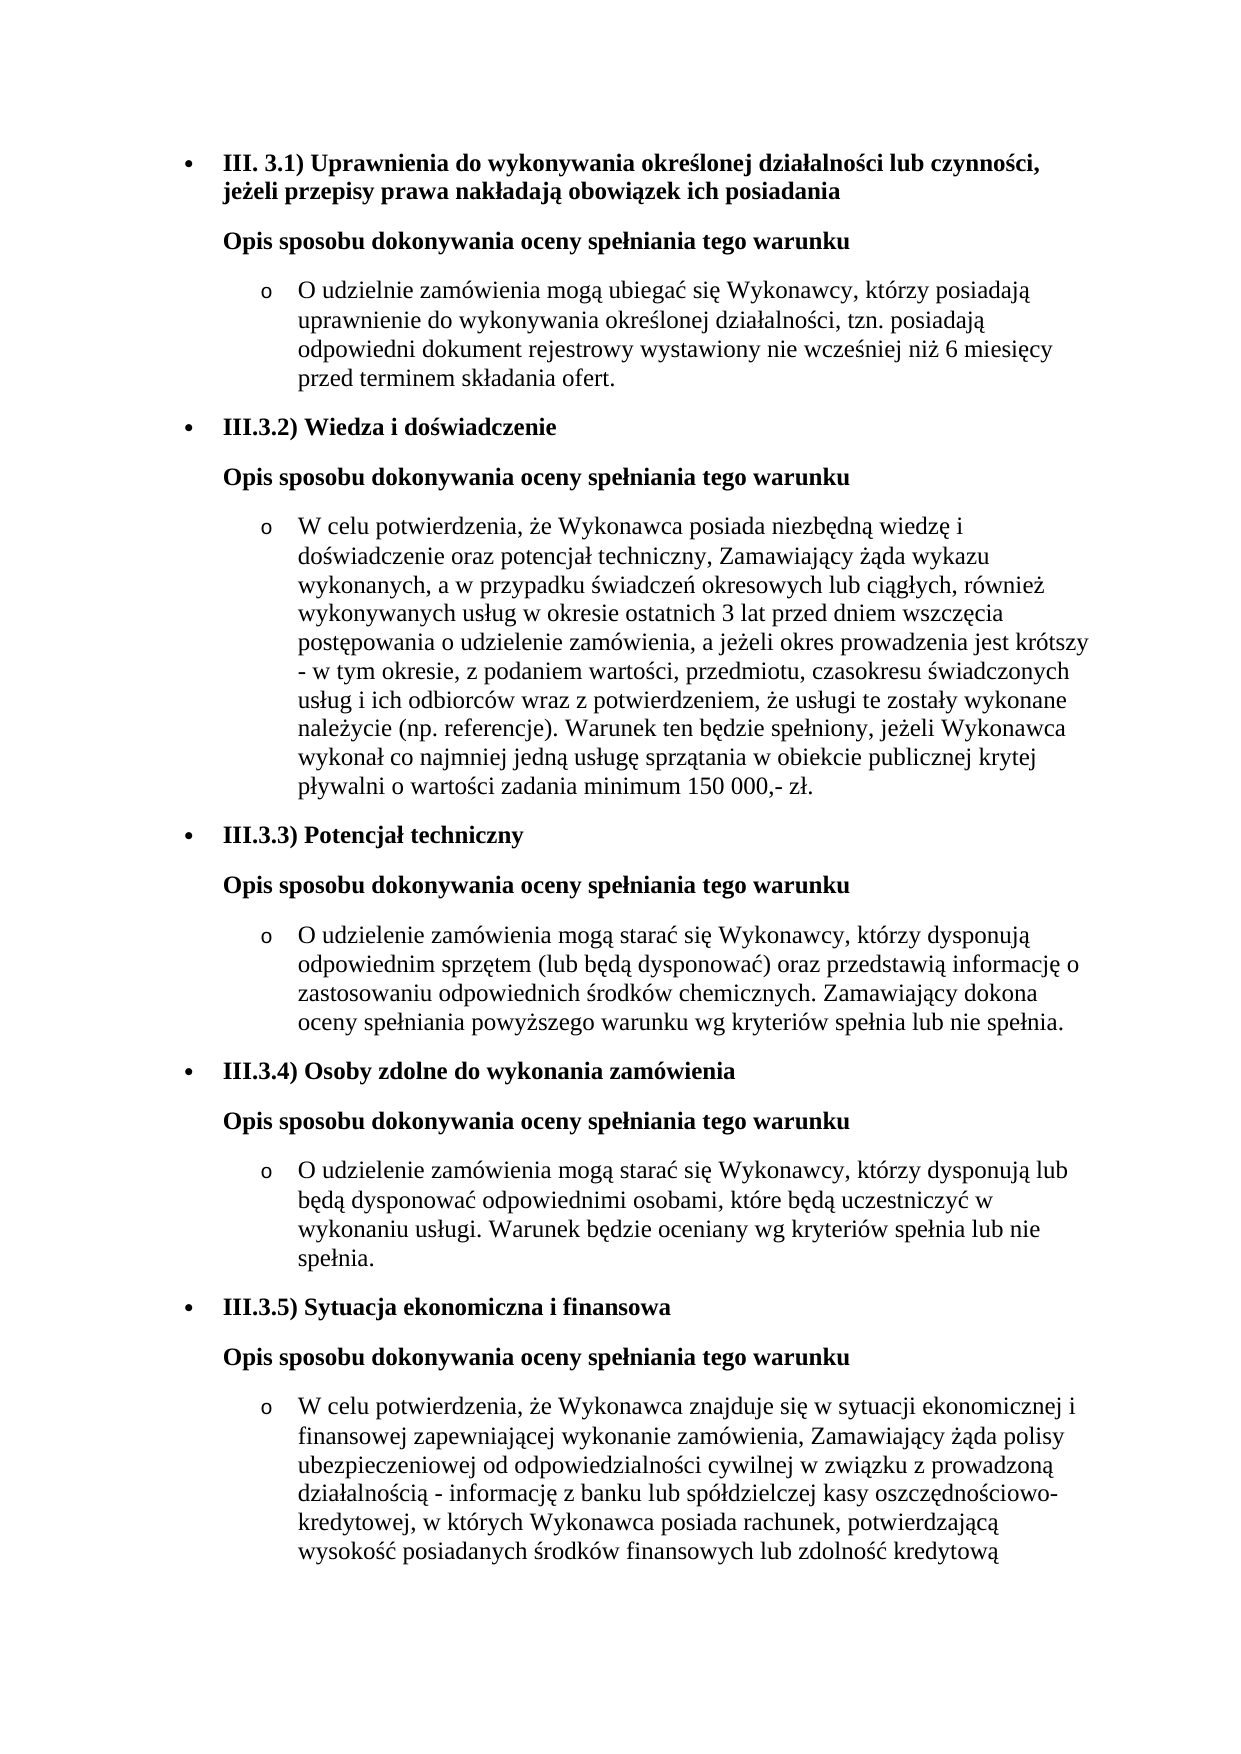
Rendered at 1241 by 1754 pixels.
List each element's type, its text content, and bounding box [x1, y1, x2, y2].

text Opis sposobu dokonywania oceny spełniania tego warunku [223, 226, 1093, 255]
list III.3.3) Potencjał techniczny [185, 821, 1093, 849]
list III. 3.1) Uprawnienia do wykonywania określonej działalności lub czynności, jeżeli przepisy prawa nakładają obowiązek ich posiadania [185, 148, 1093, 205]
list O udzielenie zamówienia mogą starać się Wykonawcy, którzy dysponują lub będą dysponować odpowiednimi osobami, które będą uczestniczyć w wykonaniu usługi. Warunek będzie oceniany wg kryteriów spełnia lub nie spełnia. [260, 1156, 1093, 1271]
list III.3.4) Osoby zdolne do wykonania zamówienia [185, 1056, 1093, 1085]
text Opis sposobu dokonywania oceny spełniania tego warunku [223, 870, 1093, 899]
list O udzielenie zamówienia mogą starać się Wykonawcy, którzy dysponują odpowiednim sprzętem (lub będą dysponować) oraz przedstawią informację o zastosowaniu odpowiednich środków chemicznych. Zamawiający dokona oceny spełniania powyższego warunku wg kryteriów spełnia lub nie spełnia. [260, 920, 1093, 1036]
list W celu potwierdzenia, że Wykonawca posiada niezbędną wiedzę i doświadczenie oraz potencjał techniczny, Zamawiający żąda wykazu wykonanych, a w przypadku świadczeń okresowych lub ciągłych, również wykonywanych usług w okresie ostatnich 3 lat przed dniem wszczęcia postępowania o udzielenie zamówienia, a jeżeli okres prowadzenia jest krótszy - w tym okresie, z podaniem wartości, przedmiotu, czasokresu świadczonych usług i ich odbiorców wraz z potwierdzeniem, że usługi te zostały wykonane należycie (np. referencje). Warunek ten będzie spełniony, jeżeli Wykonawca wykonał co najmniej jedną usługę sprzątania w obiekcie publicznej krytej pływalni o wartości zadania minimum 150 000,- zł. [260, 511, 1093, 800]
text Opis sposobu dokonywania oceny spełniania tego warunku [223, 1106, 1093, 1135]
list O udzielnie zamówienia mogą ubiegać się Wykonawcy, którzy posiadają uprawnienie do wykonywania określonej działalności, tzn. posiadają odpowiedni dokument rejestrowy wystawiony nie wcześniej niż 6 miesięcy przed terminem składania ofert. [260, 276, 1093, 391]
text Opis sposobu dokonywania oceny spełniania tego warunku [223, 1342, 1093, 1371]
list W celu potwierdzenia, że Wykonawca znajduje się w sytuacji ekonomicznej i finansowej zapewniającej wykonanie zamówienia, Zamawiający żąda polisy ubezpieczeniowej od odpowiedzialności cywilnej w związku z prowadzoną działalnością - informację z banku lub spółdzielczej kasy oszczędnościowo-kredytowej, w których Wykonawca posiada rachunek, potwierdzającą wysokość posiadanych środków finansowych lub zdolność kredytową [260, 1391, 1093, 1565]
list III.3.5) Sytuacja ekonomiczna i finansowa [185, 1292, 1093, 1321]
text Opis sposobu dokonywania oceny spełniania tego warunku [223, 462, 1093, 491]
list III.3.2) Wiedza i doświadczenie [185, 412, 1093, 441]
